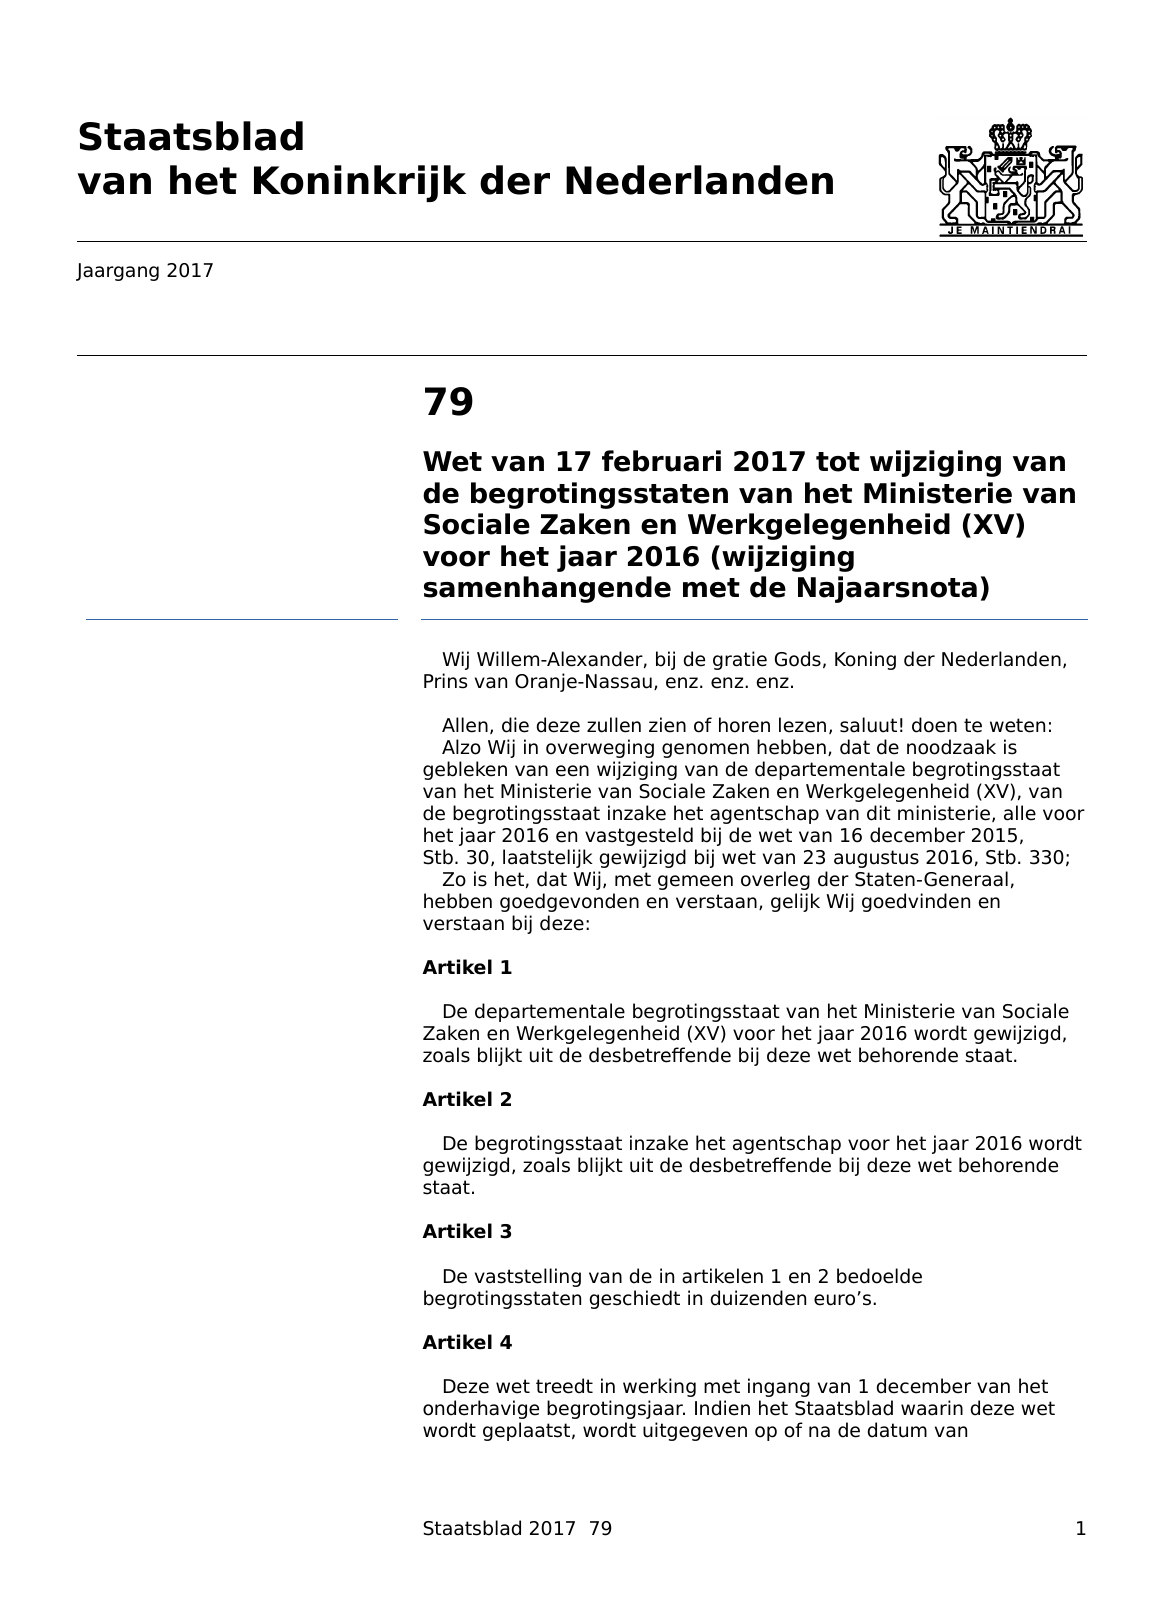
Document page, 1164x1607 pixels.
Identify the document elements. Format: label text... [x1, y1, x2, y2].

subtitle Artikel 3 [422, 1221, 1087, 1243]
subtitle Artikel 2 [422, 1089, 1087, 1111]
subtitle Artikel 1 [422, 957, 1087, 979]
table_header Staatsblad van het Koninkrijk der Nederlanden [77, 100, 886, 241]
text De departementale begrotingsstaat van het Ministerie van Sociale Zaken en Werkgelegenheid (XV) voor het jaar 2016 wordt gewijzigd, zoals blijkt uit de desbetreffende bij deze wet behorende staat. [422, 1001, 1087, 1067]
text De vaststelling van de in artikelen 1 en 2 bedoelde begrotingsstaten geschiedt in duizenden euro’s. [422, 1266, 1087, 1309]
text De begrotingsstaat inzake het agentschap voor het jaar 2016 wordt gewijzigd, zoals blijkt uit de desbetreffende bij deze wet behorende staat. [422, 1133, 1087, 1199]
subtitle 79 [422, 381, 1087, 424]
text Zo is het, dat Wij, met gemeen overleg der Staten-Generaal, hebben goedgevonden en verstaan, gelijk Wij goedvinden en verstaan bij deze: [422, 869, 1087, 935]
picture [936, 115, 1087, 240]
text Wet van 17 februari 2017 tot wijziging van de begrotingsstaten van het Ministerie van Sociale Zaken en Werkgelegenheid (XV) voor het jaar 2016 (wijziging samenhangende met de Najaarsnota) [422, 447, 1087, 604]
text Alzo Wij in overweging genomen hebben, dat de noodzaak is gebleken van een wijziging van de departementale begrotingsstaat van het Ministerie van Sociale Zaken en Werkgelegenheid (XV), van de begrotingsstaat inzake het agentschap van dit ministerie, alle voor het jaar 2016 en vastgesteld bij de wet van 16 december 2015, Stb. 30, laatstelijk gewijzigd bij wet van 23 augustus 2016, Stb. 330; [422, 737, 1087, 869]
text Wij Willem-Alexander, bij de gratie Gods, Koning der Nederlanden, Prins van Oranje-Nassau, enz. enz. enz. [422, 649, 1087, 693]
subtitle Artikel 4 [422, 1332, 1087, 1354]
table_header [886, 100, 1087, 241]
text Allen, die deze zullen zien of horen lezen, saluut! doen te weten: [422, 715, 1087, 737]
table_cell Jaargang 2017 [77, 242, 1087, 355]
text Deze wet treedt in werking met ingang van 1 december van het onderhavige begrotingsjaar. Indien het Staatsblad waarin deze wet wordt geplaatst, wordt uitgegeven op of na de datum van [422, 1376, 1087, 1442]
